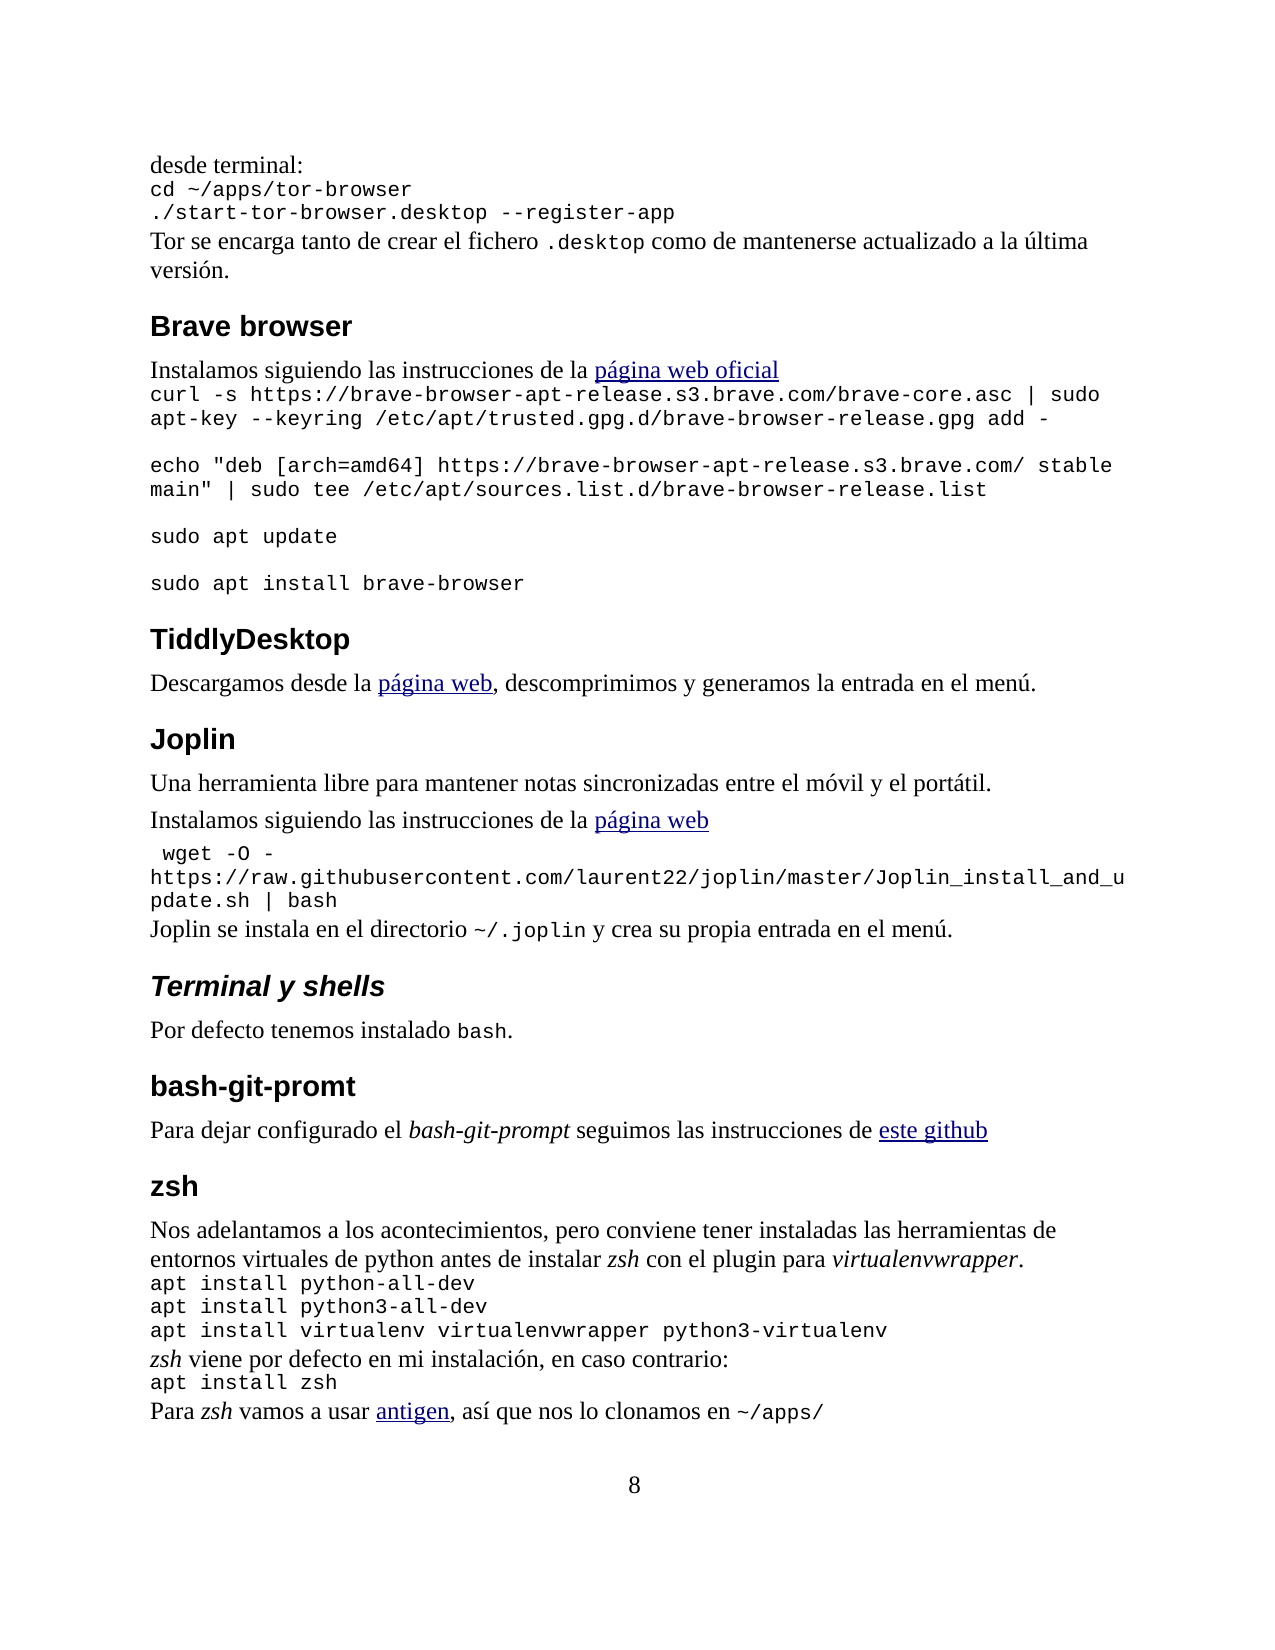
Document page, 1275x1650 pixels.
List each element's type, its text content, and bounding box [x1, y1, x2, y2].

subtitle bash-git-promt [150, 1069, 1125, 1103]
text wget -O - https://raw.githubusercontent.com/laurent22/joplin/master/Joplin_install_and_update.sh | bash [150, 843, 1125, 914]
text sudo apt install brave-browser [150, 573, 1125, 597]
text Instalamos siguiendo las instrucciones de la página web oficial [150, 355, 1125, 384]
text Para dejar configurado el bash-git-prompt seguimos las instrucciones de este github [150, 1115, 1125, 1144]
text sudo apt update [150, 526, 1125, 550]
subtitle zsh [150, 1169, 1125, 1203]
text Descargamos desde la página web, descomprimimos y generamos la entrada en el menú. [150, 668, 1125, 697]
subtitle TiddlyDesktop [150, 622, 1125, 656]
text ./start-tor-browser.desktop --register-app [150, 202, 1125, 226]
text desde terminal: [150, 150, 1125, 179]
text echo "deb [arch=amd64] https://brave-browser-apt-release.s3.brave.com/ stable main" | sudo tee /etc/apt/sources.list.d/brave-browser-release.list [150, 455, 1125, 502]
text curl -s https://brave-browser-apt-release.s3.brave.com/brave-core.asc | sudo apt-key --keyring /etc/apt/trusted.gpg.d/brave-browser-release.gpg add - [150, 384, 1125, 431]
text Tor se encarga tanto de crear el fichero .desktop como de mantenerse actualizado a la última versión. [150, 226, 1125, 284]
text Instalamos siguiendo las instrucciones de la página web [150, 806, 1125, 834]
text apt install virtualenv virtualenvwrapper python3-virtualenv [150, 1320, 1125, 1344]
text zsh viene por defecto en mi instalación, en caso contrario: [150, 1344, 1125, 1372]
subtitle Brave browser [150, 309, 1125, 343]
text Una herramienta libre para mantener notas sincronizadas entre el móvil y el portátil. [150, 768, 1125, 797]
subtitle Terminal y shells [150, 969, 1125, 1002]
text Para zsh vamos a usar antigen, así que nos lo clonamos en ~/apps/ [150, 1396, 1125, 1426]
text apt install python-all-dev [150, 1273, 1125, 1296]
text apt install python3-all-dev [150, 1296, 1125, 1320]
text apt install zsh [150, 1372, 1125, 1396]
text Joplin se instala en el directorio ~/.joplin y crea su propia entrada en el menú. [150, 914, 1125, 944]
text cd ~/apps/tor-browser [150, 179, 1125, 202]
text Nos adelantamos a los acontecimientos, pero conviene tener instaladas las herramientas de entornos virtuales de python antes de instalar zsh con el plugin para virtualenvwrapper. [150, 1215, 1125, 1273]
subtitle Joplin [150, 722, 1125, 755]
text Por defecto tenemos instalado bash. [150, 1015, 1125, 1044]
